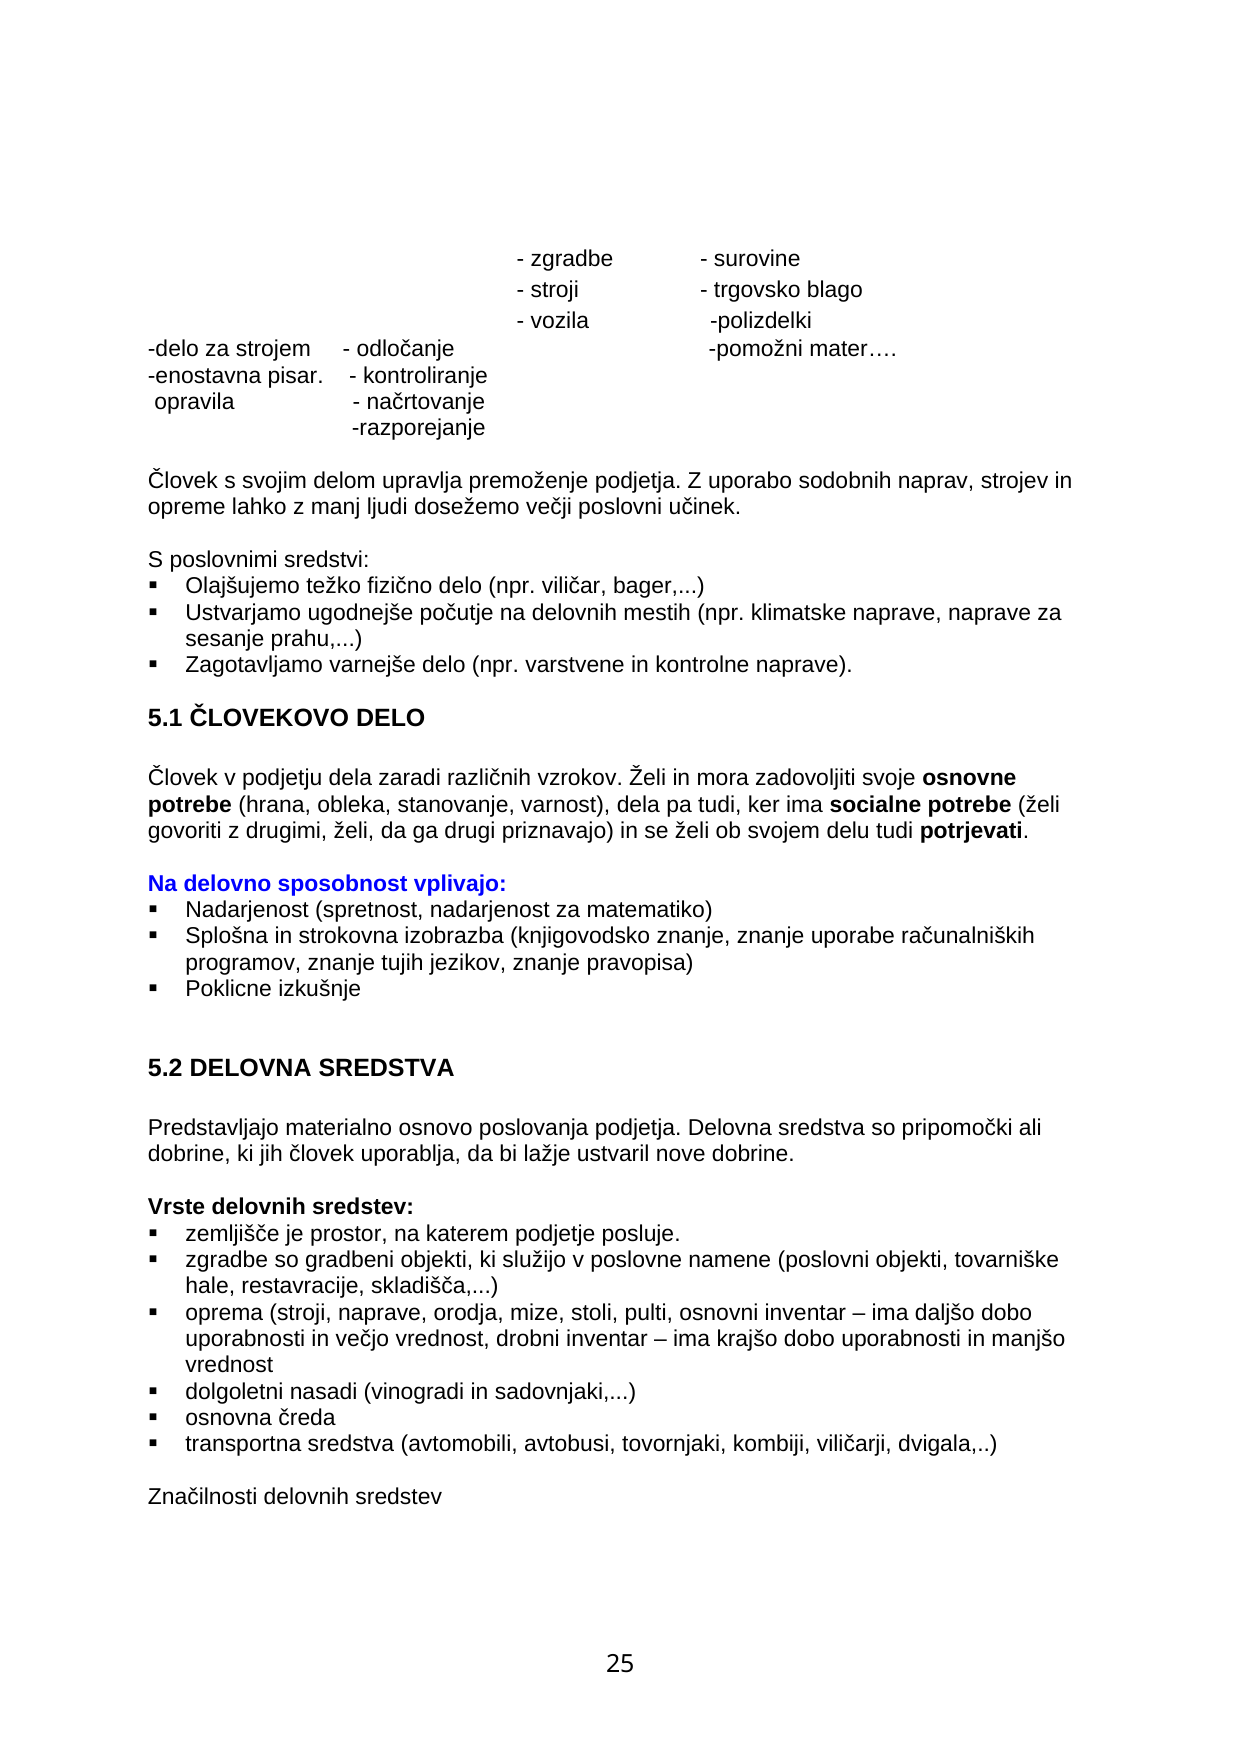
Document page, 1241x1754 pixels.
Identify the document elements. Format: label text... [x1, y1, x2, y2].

list Zagotavljamo varnejše delo (npr. varstvene in kontrolne naprave). [148, 651, 1092, 678]
text -delo za strojem - odločanje -pomožni mater…. [148, 335, 1092, 362]
text Značilnosti delovnih sredstev [148, 1483, 1092, 1509]
text -razporejanje [148, 414, 1092, 441]
list osnovna čreda [148, 1404, 1092, 1430]
list transportna sredstva (avtomobili, avtobusi, tovornjaki, kombiji, viličarji, dvigala,..) [148, 1430, 1092, 1457]
list Ustvarjamo ugodnejše počutje na delovnih mestih (npr. klimatske naprave, naprave za sesanje prahu,...) [148, 599, 1092, 651]
list zgradbe so gradbeni objekti, ki služijo v poslovne namene (poslovni objekti, tovarniške hale, restavracije, skladišča,...) [148, 1246, 1092, 1298]
subtitle 5.2 DELOVNA SREDSTVA [148, 1053, 1092, 1081]
subtitle 5.1 ČLOVEKOVO DELO [148, 703, 1092, 732]
list Splošna in strokovna izobrazba (knjigovodsko znanje, znanje uporabe računalniških programov, znanje tujih jezikov, znanje pravopisa) [148, 922, 1092, 975]
text Predstavljajo materialno osnovo poslovanja podjetja. Delovna sredstva so pripomočki ali dobrine, ki jih človek uporablja, da bi lažje ustvaril nove dobrine. [148, 1114, 1092, 1167]
list zemljišče je prostor, na katerem podjetje posluje. [148, 1219, 1092, 1246]
text - zgradbe - surovine - stroji - trgovsko blago - vozila -polizdelki [148, 148, 1092, 335]
text Človek s svojim delom upravlja premoženje podjetja. Z uporabo sodobnih naprav, strojev in opreme lahko z manj ljudi dosežemo večji poslovni učinek. [148, 467, 1092, 520]
list Poklicne izkušnje [148, 975, 1092, 1001]
list oprema (stroji, naprave, orodja, mize, stoli, pulti, osnovni inventar – ima daljšo dobo uporabnosti in večjo vrednost, drobni inventar – ima krajšo dobo uporabnosti in manjšo vrednost [148, 1298, 1092, 1378]
text S poslovnimi sredstvi: [148, 546, 1092, 572]
text Človek v podjetju dela zaradi različnih vzrokov. Želi in mora zadovoljiti svoje osnovne potrebe (hrana, obleka, stanovanje, varnost), dela pa tudi, ker ima socialne potrebe (želi govoriti z drugimi, želi, da ga drugi priznavajo) in se želi ob svojem delu tudi potrjevati. [148, 764, 1092, 843]
text Vrste delovnih sredstev: [148, 1193, 1092, 1219]
list Nadarjenost (spretnost, nadarjenost za matematiko) [148, 896, 1092, 922]
list dolgoletni nasadi (vinogradi in sadovnjaki,...) [148, 1378, 1092, 1404]
text opravila - načrtovanje [148, 388, 1092, 414]
text Na delovno sposobnost vplivajo: [148, 869, 1092, 896]
list Olajšujemo težko fizično delo (npr. viličar, bager,...) [148, 572, 1092, 599]
text -enostavna pisar. - kontroliranje [148, 362, 1092, 388]
